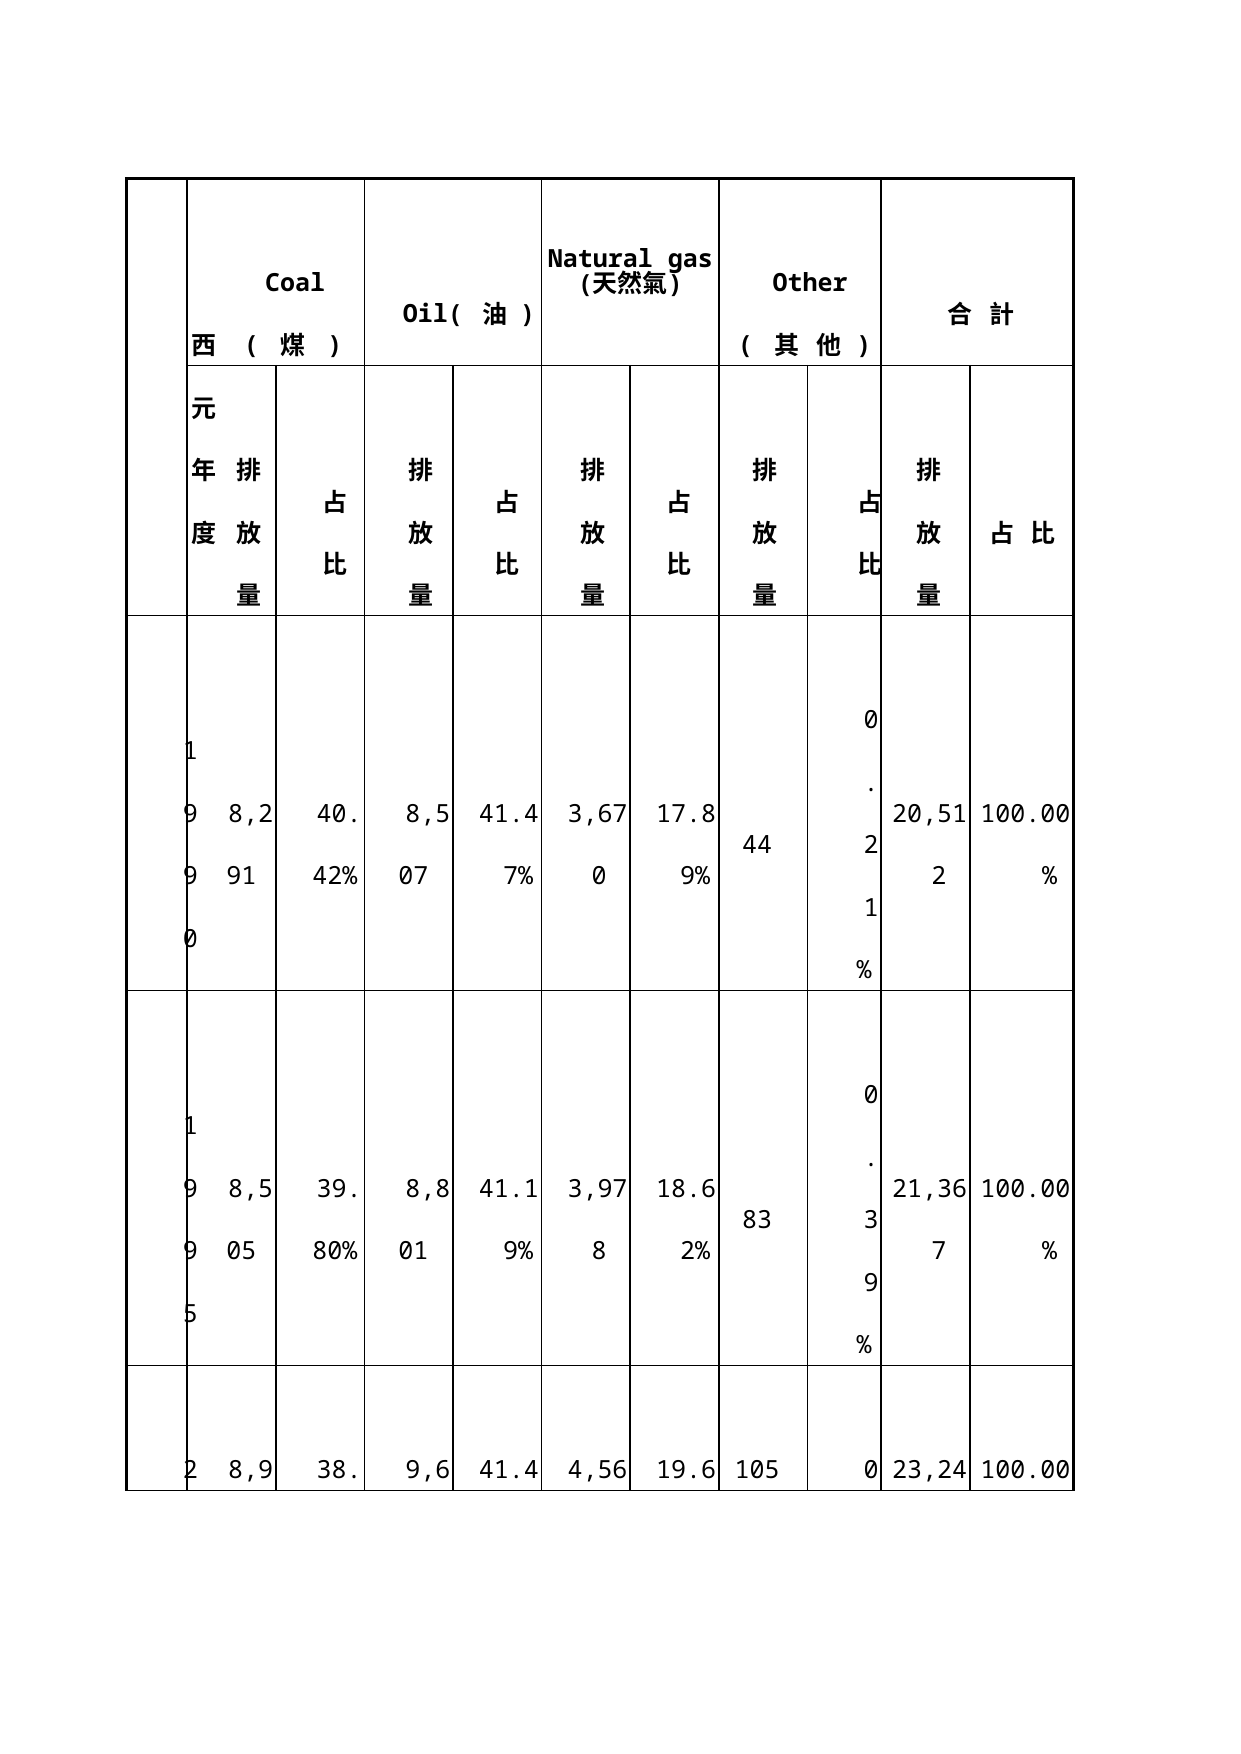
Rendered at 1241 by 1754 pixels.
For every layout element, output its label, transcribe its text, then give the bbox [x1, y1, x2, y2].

table_cell 0 [808, 1366, 880, 1490]
table_header Oil(油) [365, 180, 541, 365]
table_cell 100.00% [971, 616, 1072, 990]
table_cell 8,507 [365, 616, 452, 990]
table_header Other(其他) [720, 180, 880, 365]
table_cell 17.89% [631, 616, 718, 990]
table_cell 41.47% [454, 616, 541, 990]
table_cell 0.21% [808, 616, 880, 990]
table_cell 23,24 [882, 1366, 969, 1490]
table_cell 4,56 [542, 1366, 629, 1490]
table_cell 100.00% [971, 991, 1072, 1365]
table_header Coal(煤) [188, 180, 364, 365]
table_cell 0.39% [808, 991, 880, 1365]
table_cell 占比 [454, 366, 541, 615]
table_cell 83 [720, 991, 807, 1365]
table_cell 排放量 [365, 366, 452, 615]
table_cell 2000 [128, 1366, 186, 1490]
table_cell 8,291 [188, 616, 275, 990]
table_cell 38. [277, 1366, 364, 1490]
table_cell 105 [720, 1366, 807, 1490]
table_cell 19.6 [631, 1366, 718, 1490]
table_cell 20,512 [882, 616, 969, 990]
table_cell 3,978 [542, 991, 629, 1365]
table_cell 18.62% [631, 991, 718, 1365]
table_header 西元年度 [128, 180, 186, 615]
table_cell 排放量 [188, 366, 275, 615]
table_cell 1990 [128, 616, 186, 990]
table_cell 占比 [631, 366, 718, 615]
table_header Natural gas (天然氣) [542, 180, 718, 365]
table_cell 44 [720, 616, 807, 990]
table_cell 21,367 [882, 991, 969, 1365]
table_cell 39.80% [277, 991, 364, 1365]
table_cell 100.00 [971, 1366, 1072, 1490]
table_cell 1995 [128, 991, 186, 1365]
table_cell 排放量 [720, 366, 807, 615]
table_cell 41.4 [454, 1366, 541, 1490]
table_cell 占比 [808, 366, 880, 615]
table_cell 40.42% [277, 616, 364, 990]
table_cell 排放量 [882, 366, 969, 615]
table_cell 9,6 [365, 1366, 452, 1490]
table_header 合計 [882, 180, 1072, 365]
table_cell 排放量 [542, 366, 629, 615]
table_cell 41.19% [454, 991, 541, 1365]
table_cell 8,505 [188, 991, 275, 1365]
table_cell 占比 [277, 366, 364, 615]
table_cell 3,670 [542, 616, 629, 990]
table_cell 8,801 [365, 991, 452, 1365]
table_cell 8,933 [188, 1366, 275, 1490]
table_cell 占比 [971, 366, 1072, 615]
